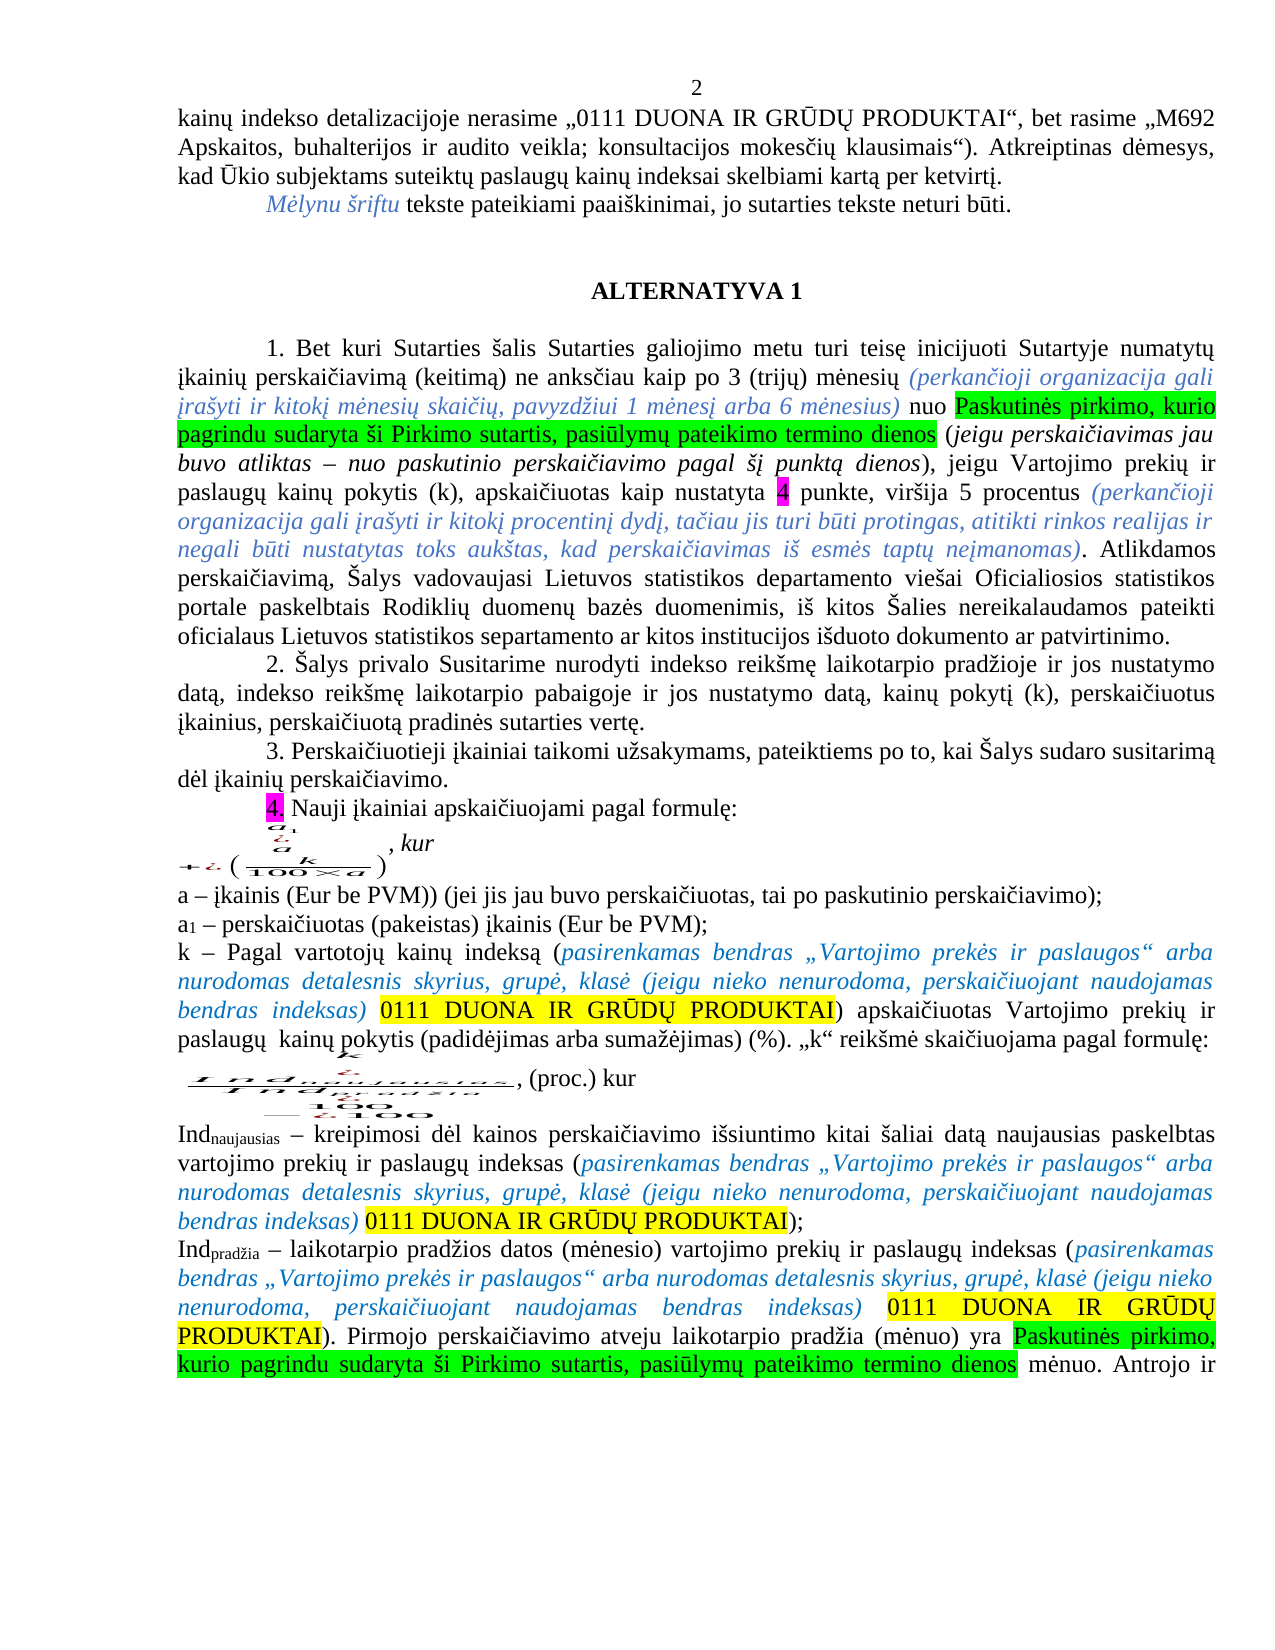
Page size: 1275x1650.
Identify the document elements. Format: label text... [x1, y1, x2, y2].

text kainų indekso detalizacijoje nerasime „0111 DUONA IR GRŪDŲ PRODUKTAI“, bet rasime „M692 Apskaitos, buhalterijos ir audito veikla; konsultacijos mokesčių klausimais“). Atkreiptinas dėmesys, kad Ūkio subjektams suteiktų paslaugų kainų indeksai skelbiami kartą per ketvirtį. [177, 103, 1216, 189]
text Indpradžia – laikotarpio pradžios datos (mėnesio) vartojimo prekių ir paslaugų indeksas (pasirenkamas bendras „Vartojimo prekės ir paslaugos“ arba nurodomas detalesnis skyrius, grupė, klasė (jeigu nieko nenurodoma, perskaičiuojant naudojamas bendras indeksas) 0111 DUONA IR GRŪDŲ PRODUKTAI). Pirmojo perskaičiavimo atveju laikotarpio pradžia (mėnuo) yra Paskutinės pirkimo, kurio pagrindu sudaryta ši Pirkimo sutartis, pasiūlymų pateikimo termino dienos mėnuo. Antrojo ir [177, 1234, 1216, 1378]
text , kur [177, 822, 1216, 880]
text a – įkainis (Eur be PVM)) (jei jis jau buvo perskaičiuotas, tai po paskutinio perskaičiavimo); [177, 880, 1216, 909]
text , (proc.) kur [177, 1052, 1216, 1119]
text 2. Šalys privalo Susitarime nurodyti indekso reikšmę laikotarpio pradžioje ir jos nustatymo datą, indekso reikšmę laikotarpio pabaigoje ir jos nustatymo datą, kainų pokytį (k), perskaičiuotus įkainius, perskaičiuotą pradinės sutarties vertę. [177, 649, 1216, 736]
text Mėlynu šriftu tekste pateikiami paaiškinimai, jo sutarties tekste neturi būti. [177, 189, 1216, 218]
text Indnaujausias – kreipimosi dėl kainos perskaičiavimo išsiuntimo kitai šaliai datą naujausias paskelbtas vartojimo prekių ir paslaugų indeksas (pasirenkamas bendras „Vartojimo prekės ir paslaugos“ arba nurodomas detalesnis skyrius, grupė, klasė (jeigu nieko nenurodoma, perskaičiuojant naudojamas bendras indeksas) 0111 DUONA IR GRŪDŲ PRODUKTAI); [177, 1119, 1216, 1234]
text ALTERNATYVA 1 [177, 276, 1216, 304]
text k – Pagal vartotojų kainų indeksą (pasirenkamas bendras „Vartojimo prekės ir paslaugos“ arba nurodomas detalesnis skyrius, grupė, klasė (jeigu nieko nenurodoma, perskaičiuojant naudojamas bendras indeksas) 0111 DUONA IR GRŪDŲ PRODUKTAI) apskaičiuotas Vartojimo prekių ir paslaugų kainų pokytis (padidėjimas arba sumažėjimas) (%). „k“ reikšmė skaičiuojama pagal formulę: [177, 937, 1216, 1052]
text a1 – perskaičiuotas (pakeistas) įkainis (Eur be PVM); [177, 909, 1216, 937]
text 3. Perskaičiuotieji įkainiai taikomi užsakymams, pateiktiems po to, kai Šalys sudaro susitarimą dėl įkainių perskaičiavimo. [177, 736, 1216, 793]
text 4. Nauji įkainiai apskaičiuojami pagal formulę: [177, 793, 1216, 822]
text 1. Bet kuri Sutarties šalis Sutarties galiojimo metu turi teisę inicijuoti Sutartyje numatytų įkainių perskaičiavimą (keitimą) ne anksčiau kaip po 3 (trijų) mėnesių (perkančioji organizacija gali įrašyti ir kitokį mėnesių skaičių, pavyzdžiui 1 mėnesį arba 6 mėnesius) nuo Paskutinės pirkimo, kurio pagrindu sudaryta ši Pirkimo sutartis, pasiūlymų pateikimo termino dienos (jeigu perskaičiavimas jau buvo atliktas – nuo paskutinio perskaičiavimo pagal šį punktą dienos), jeigu Vartojimo prekių ir paslaugų kainų pokytis (k), apskaičiuotas kaip nustatyta 4 punkte, viršija 5 procentus (perkančioji organizacija gali įrašyti ir kitokį procentinį dydį, tačiau jis turi būti protingas, atitikti rinkos realijas ir negali būti nustatytas toks aukštas, kad perskaičiavimas iš esmės taptų neįmanomas). Atlikdamos perskaičiavimą, Šalys vadovaujasi Lietuvos statistikos departamento viešai Oficialiosios statistikos portale paskelbtais Rodiklių duomenų bazės duomenimis, iš kitos Šalies nereikalaudamos pateikti oficialaus Lietuvos statistikos separtamento ar kitos institucijos išduoto dokumento ar patvirtinimo. [177, 333, 1216, 649]
